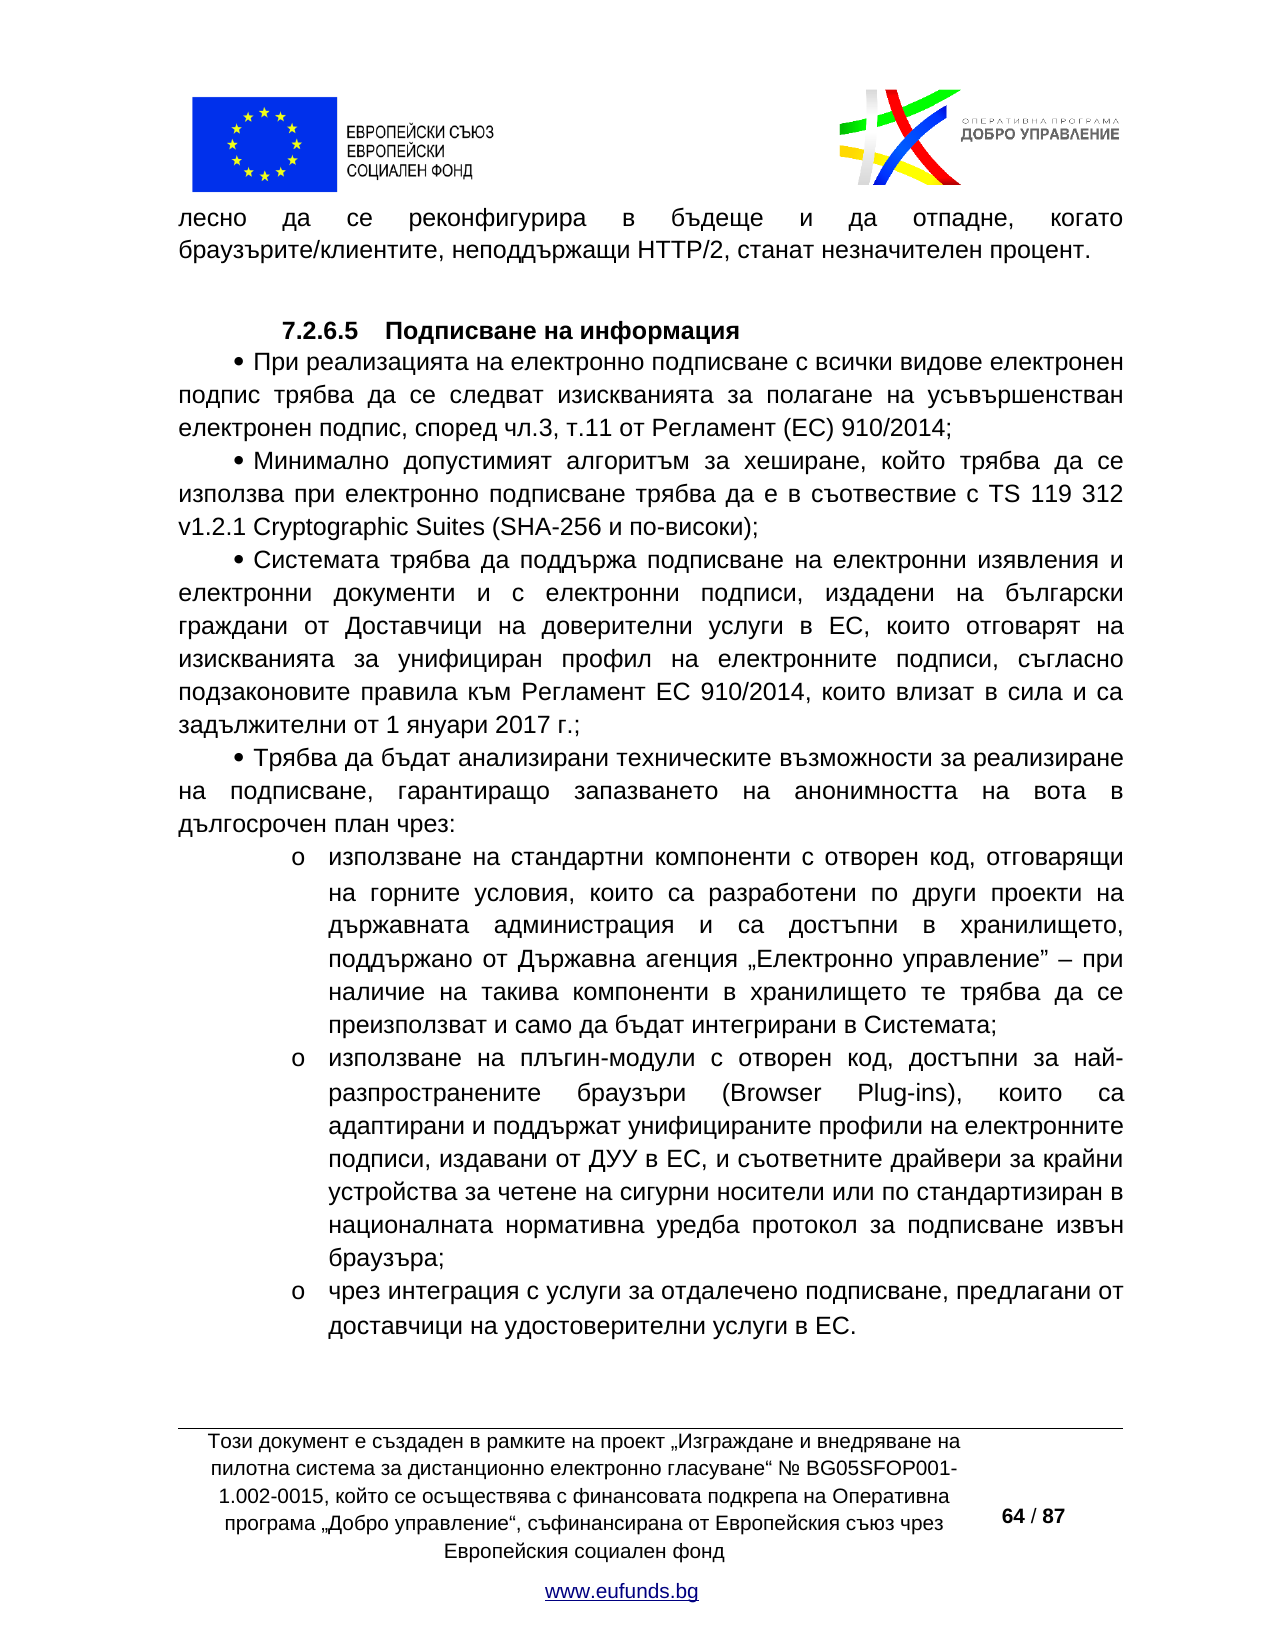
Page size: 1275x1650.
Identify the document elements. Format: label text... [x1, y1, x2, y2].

subtitle Подписване на информация [282, 316, 1125, 344]
list Минимално допустимият алгоритъм за хеширане, който трябва да се използва при електронно подписване трябва да е в съотвествие с TS 119 312 v1.2.1 Cryptographic Suites (SHA-256 и по-високи); [178, 446, 1125, 541]
list използване на плъгин-модули с отворен код, достъпни за най-разпространените браузъри (Browser Plug-ins), които са адаптирани и поддържат унифицираните профили на електронните подписи, издавани от ДУУ в ЕС, и съответните драйвери за крайни устройства за четене на сигурни носители или по стандартизиран в националната нормативна уредба протокол за подписване извън браузъра; [291, 1043, 1125, 1272]
list Трябва да бъдат анализирани техническите възможности за реализиране на подписване, гарантиращо запазването на анонимността на вота в дългосрочен план чрез: [178, 743, 1125, 838]
list чрез интеграция с услуги за отдалечено подписване, предлагани от доставчици на удостоверителни услуги в ЕС. [291, 1276, 1125, 1340]
list използване на стандартни компоненти с отворен код, отговарящи на горните условия, които са разработени по други проекти на държавната администрация и са достъпни в хранилището, поддържано от Държавна агенция „Електронно управление” – при наличие на такива компоненти в хранилището те трябва да се преизползват и само да бъдат интегрирани в Системата; [291, 842, 1125, 1038]
list Системата трябва да поддържа подписване на електронни изявления и електронни документи и с електронни подписи, издадени на български граждани от Доставчици на доверителни услуги в ЕС, които отговарят на изискванията за унифициран профил на електронните подписи, съгласно подзаконовите правила към Регламент ЕС 910/2014, които влизат в сила и са задължителни от 1 януари 2017 г.; [178, 545, 1125, 739]
list При реализацията на електронно подписване с всички видове електронен подпис трябва да се следват изискванията за полагане на усъвършенстван електронен подпис, според чл.3, т.11 от Регламент (ЕС) 910/2014; [178, 347, 1125, 441]
list лесно да се реконфигурира в бъдеще и да отпадне, когато браузърите/клиентите, неподдържащи HTTP/2, станат незначителен процент. [178, 202, 1125, 264]
